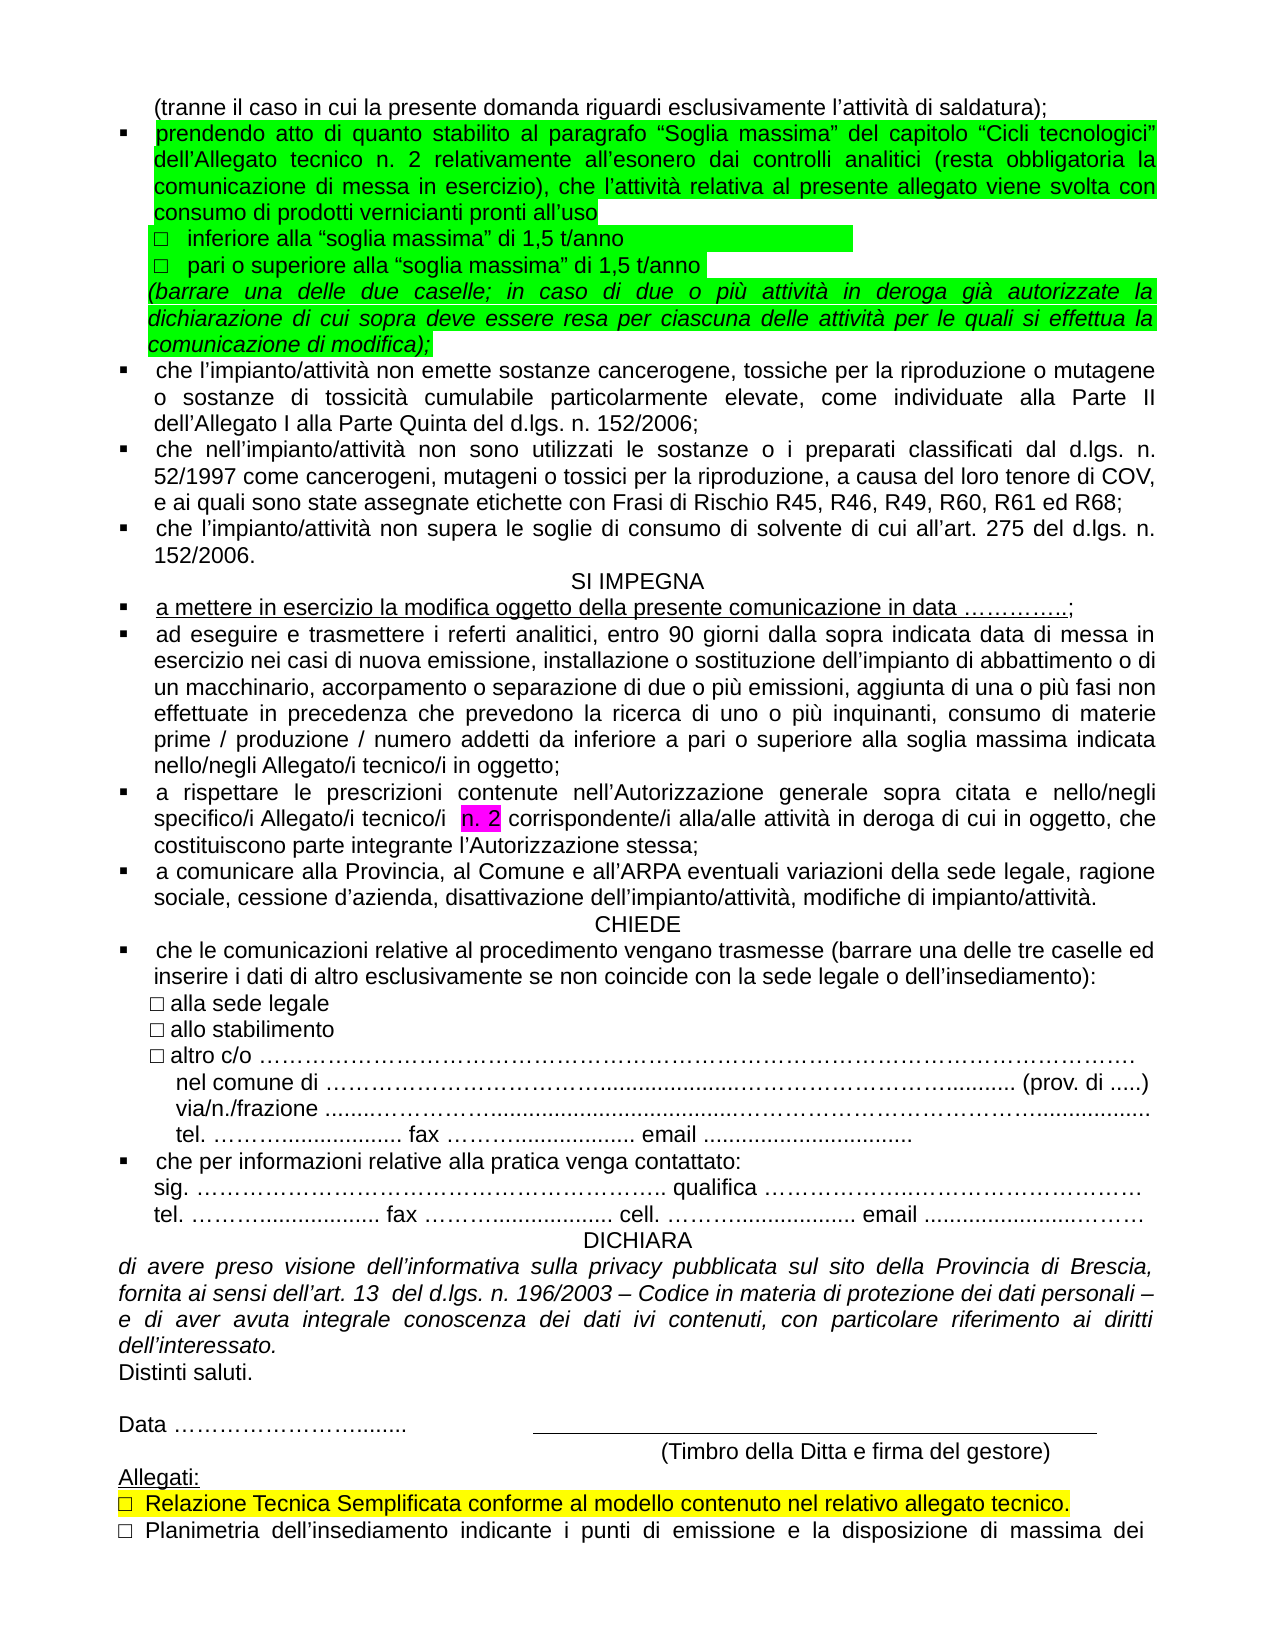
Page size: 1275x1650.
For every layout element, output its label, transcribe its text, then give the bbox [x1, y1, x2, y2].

text via/n./frazione ........…………….......................................………………………………….................. [118, 1095, 1157, 1121]
list a comunicare alla Provincia, al Comune e all’ARPA eventuali variazioni della sede legale, ragione sociale, cessione d’azienda, disattivazione dell’impianto/attività, modifiche di impianto/attività. [118, 858, 1157, 911]
text SI IMPEGNA [118, 568, 1157, 594]
list che per informazioni relative alla pratica venga contattato: [118, 1148, 1157, 1174]
text (Timbro della Ditta e firma del gestore) [118, 1438, 1157, 1464]
text □ altro c/o ……………………………………………………………………………………………………. [118, 1042, 1157, 1069]
list che le comunicazioni relative al procedimento vengano trasmesse (barrare una delle tre caselle ed inserire i dati di altro esclusivamente se non coincide con la sede legale o dell’insediamento): [118, 937, 1157, 990]
text sig. …………………………………………………….. qualifica ………………..………………………… [118, 1174, 1157, 1201]
text □ allo stabilimento [118, 1016, 1157, 1042]
text CHIEDE [118, 911, 1157, 937]
text □ alla sede legale [118, 990, 1157, 1016]
text Data ……………………........ [118, 1411, 1157, 1438]
text □ inferiore alla “soglia massima” di 1,5 t/anno [148, 225, 1157, 252]
list prendendo atto di quanto stabilito al paragrafo “Soglia massima” del capitolo “Cicli tecnologici” dell’Allegato tecnico n. 2 relativamente all’esonero dai controlli analitici (resta obbligatoria la comunicazione di messa in esercizio), che l’attività relativa al presente allegato viene svolta con consumo di prodotti vernicianti pronti all’uso [118, 120, 1157, 225]
text tel. ………................... fax ………................... email ................................. [118, 1121, 1157, 1148]
text □ Planimetria dell’insediamento indicante i punti di emissione e la disposizione di massima dei [118, 1517, 1157, 1543]
list a mettere in esercizio la modifica oggetto della presente comunicazione in data …………..; [118, 594, 1157, 621]
list che l’impianto/attività non supera le soglie di consumo di solvente di cui all’art. 275 del d.lgs. n. 152/2006. [118, 515, 1157, 568]
text (barrare una delle due caselle; in caso di due o più attività in deroga già autorizzate la dichiarazione di cui sopra deve essere resa per ciascuna delle attività per le quali si effettua la comunicazione di modifica); [148, 278, 1157, 357]
text Allegati: [118, 1464, 1157, 1490]
list che l’impianto/attività non emette sostanze cancerogene, tossiche per la riproduzione o mutagene o sostanze di tossicità cumulabile particolarmente elevate, come individuate alla Parte II dell’Allegato I alla Parte Quinta del d.lgs. n. 152/2006; [118, 357, 1157, 436]
list (tranne il caso in cui la presente domanda riguardi esclusivamente l’attività di saldatura); [118, 94, 1157, 120]
list ad eseguire e trasmettere i referti analitici, entro 90 giorni dalla sopra indicata data di messa in esercizio nei casi di nuova emissione, installazione o sostituzione dell’impianto di abbattimento o di un macchinario, accorpamento o separazione di due o più emissioni, aggiunta di una o più fasi non effettuate in precedenza che prevedono la ricerca di uno o più inquinanti, consumo di materie prime / produzione / numero addetti da inferiore a pari o superiore alla soglia massima indicata nello/negli Allegato/i tecnico/i in oggetto; [118, 621, 1157, 779]
text di avere preso visione dell’informativa sulla privacy pubblicata sul sito della Provincia di Brescia, fornita ai sensi dell’art. 13 del d.lgs. n. 196/2003 – Codice in materia di protezione dei dati personali – e di aver avuta integrale conoscenza dei dati ivi contenuti, con particolare riferimento ai diritti dell’interessato. [118, 1253, 1157, 1359]
text nel comune di ………………………………......................………………………........... (prov. di .....) [118, 1069, 1157, 1095]
text □ pari o superiore alla “soglia massima” di 1,5 t/anno [148, 252, 1157, 278]
list a rispettare le prescrizioni contenute nell’Autorizzazione generale sopra citata e nello/negli specifico/i Allegato/i tecnico/i n. 2 corrispondente/i alla/alle attività in deroga di cui in oggetto, che costituiscono parte integrante l’Autorizzazione stessa; [118, 779, 1157, 858]
text □ Relazione Tecnica Semplificata conforme al modello contenuto nel relativo allegato tecnico. [118, 1490, 1157, 1517]
text Distinti saluti. [118, 1359, 1157, 1385]
list che nell’impianto/attività non sono utilizzati le sostanze o i preparati classificati dal d.lgs. n. 52/1997 come cancerogeni, mutageni o tossici per la riproduzione, a causa del loro tenore di COV, e ai quali sono state assegnate etichette con Frasi di Rischio R45, R46, R49, R60, R61 ed R68; [118, 436, 1157, 515]
text tel. ………................... fax ………................... cell. ………................... email ........................……… [118, 1201, 1157, 1227]
text DICHIARA [118, 1227, 1157, 1253]
